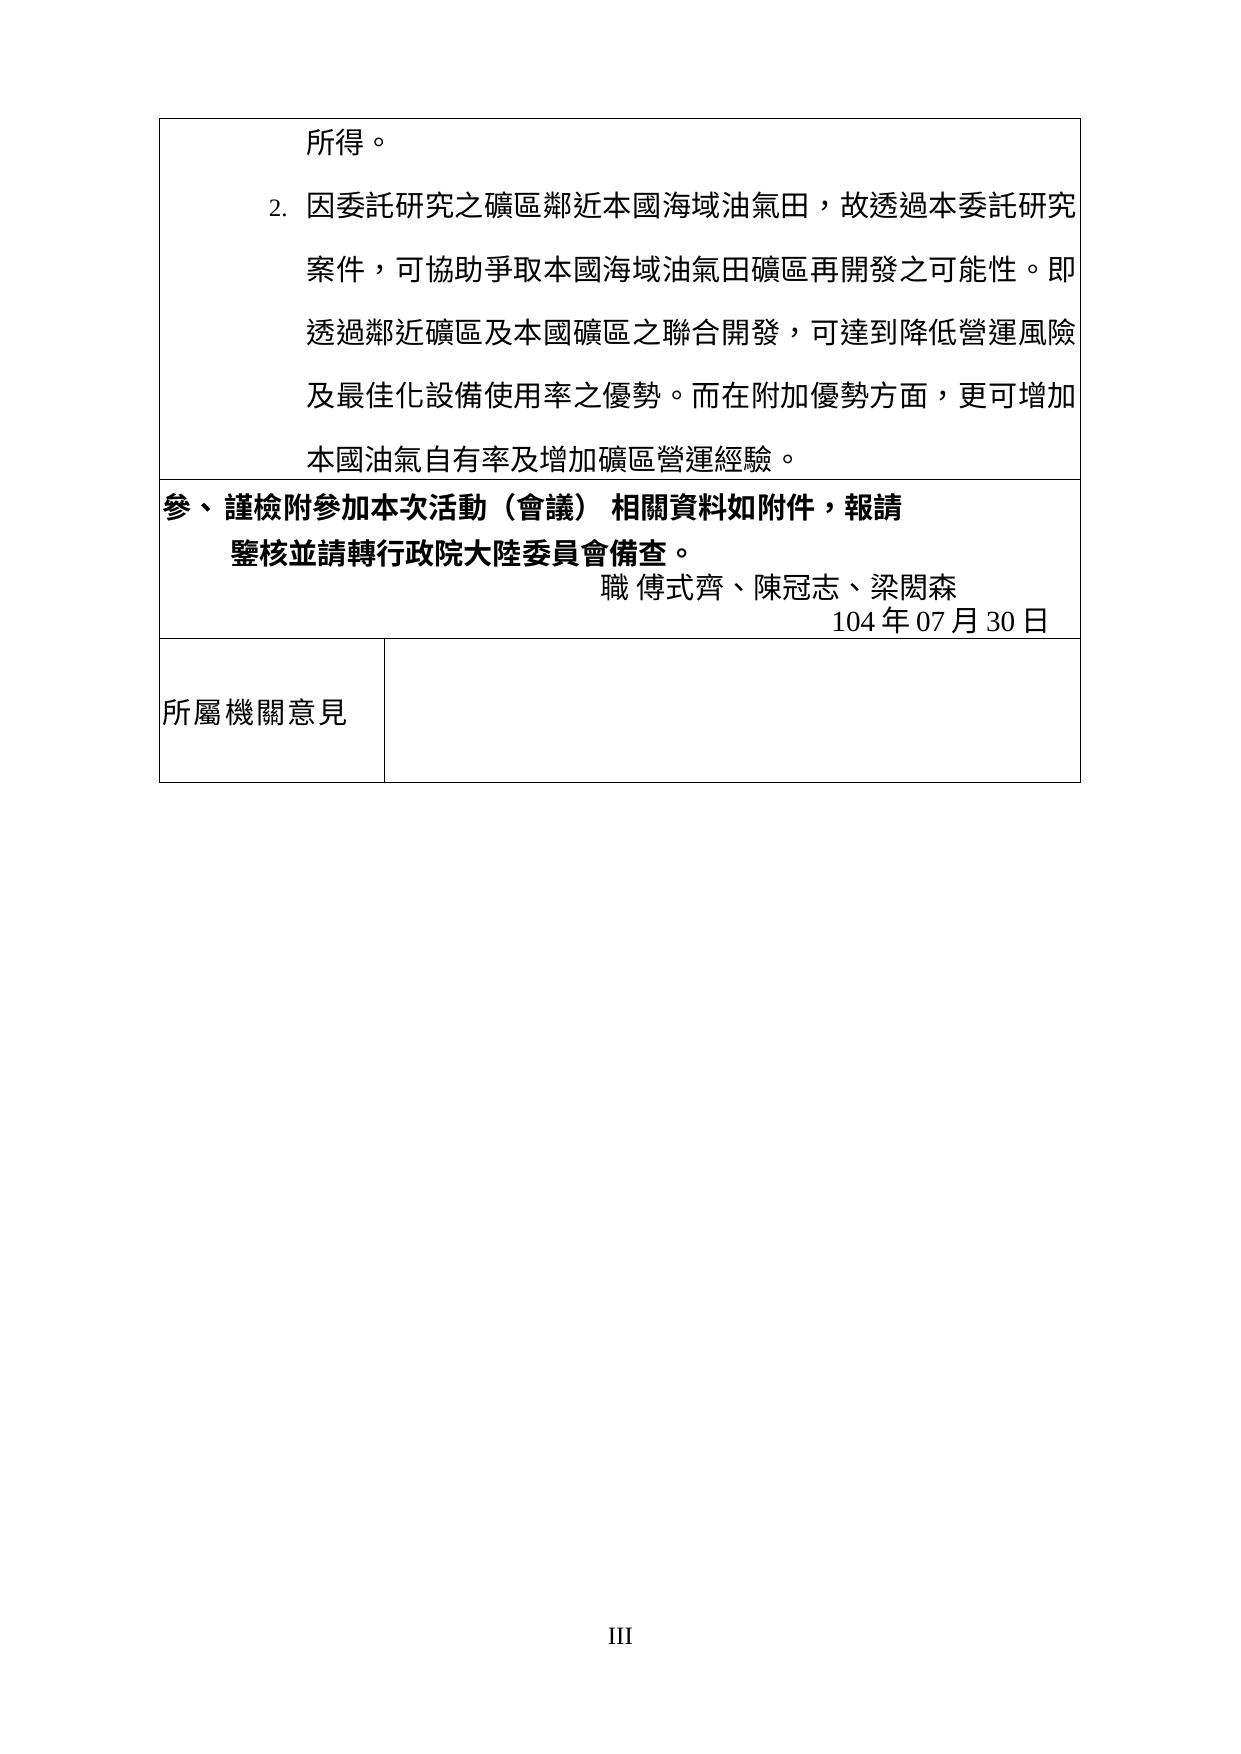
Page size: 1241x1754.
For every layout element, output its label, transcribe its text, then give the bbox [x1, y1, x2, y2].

table_cell 所屬機關意見 [160, 639, 384, 782]
table_cell 交流活動基本資料 活動名稱：赴上海參加「台潮東南工區油氣探勘潛力綜合評估」委託研究期末成果簡報 活動日期：104年7月13日至104年7月17日計5天 主辦（或接待）單位：台南-潮汕石油作業有限公司 報告撰寫人服務單位：台灣中油股份有限公司探採研究所 活動（會議）重點 活動性質 台灣中油探採研究所承攬台南-潮汕石油作業有限公司(以下簡稱台潮公司)之「台潮東南工區油氣探勘潛力綜合評估」委託案，該委託案期限為104年6月份，並需向台潮公司進行期末成果簡報(邀請函如附錄附件一)。 活動內容 由同濟大學與我方依附件二之簡報次序，依次簡報委託研究案件之執行成果，並於簡報會後進行問題討論。 遭遇之問題 (無) 我方因應方法及效果 (無) 心得及建議 透過本委託研究案件，可藉由研究所專業技術與知識爭取技術服務經費，增加公司知名度與營運所得。建議未來可規劃技術服務團隊持續關注國內外委託案件，協助公司爭取營運所得。 因委託研究之礦區鄰近本國海域油氣田，故透過本委託研究案件，可協助爭取本國海域油氣田礦區再開發之可能性。即透過鄰近礦區及本國礦區之聯合開發，可達到降低營運風險及最佳化設備使用率之優勢。而在附加優勢方面，更可增加本國油氣自有率及增加礦區營運經驗。 [160, 119, 1080, 479]
table_cell 謹檢附參加本次活動（會議） 相關資料如附件，報請 鑒核並請轉行政院大陸委員會備查。 職 傅式齊、陳冠志、梁閎森 104年07月30日 [160, 480, 1080, 638]
table_cell [385, 639, 1080, 782]
